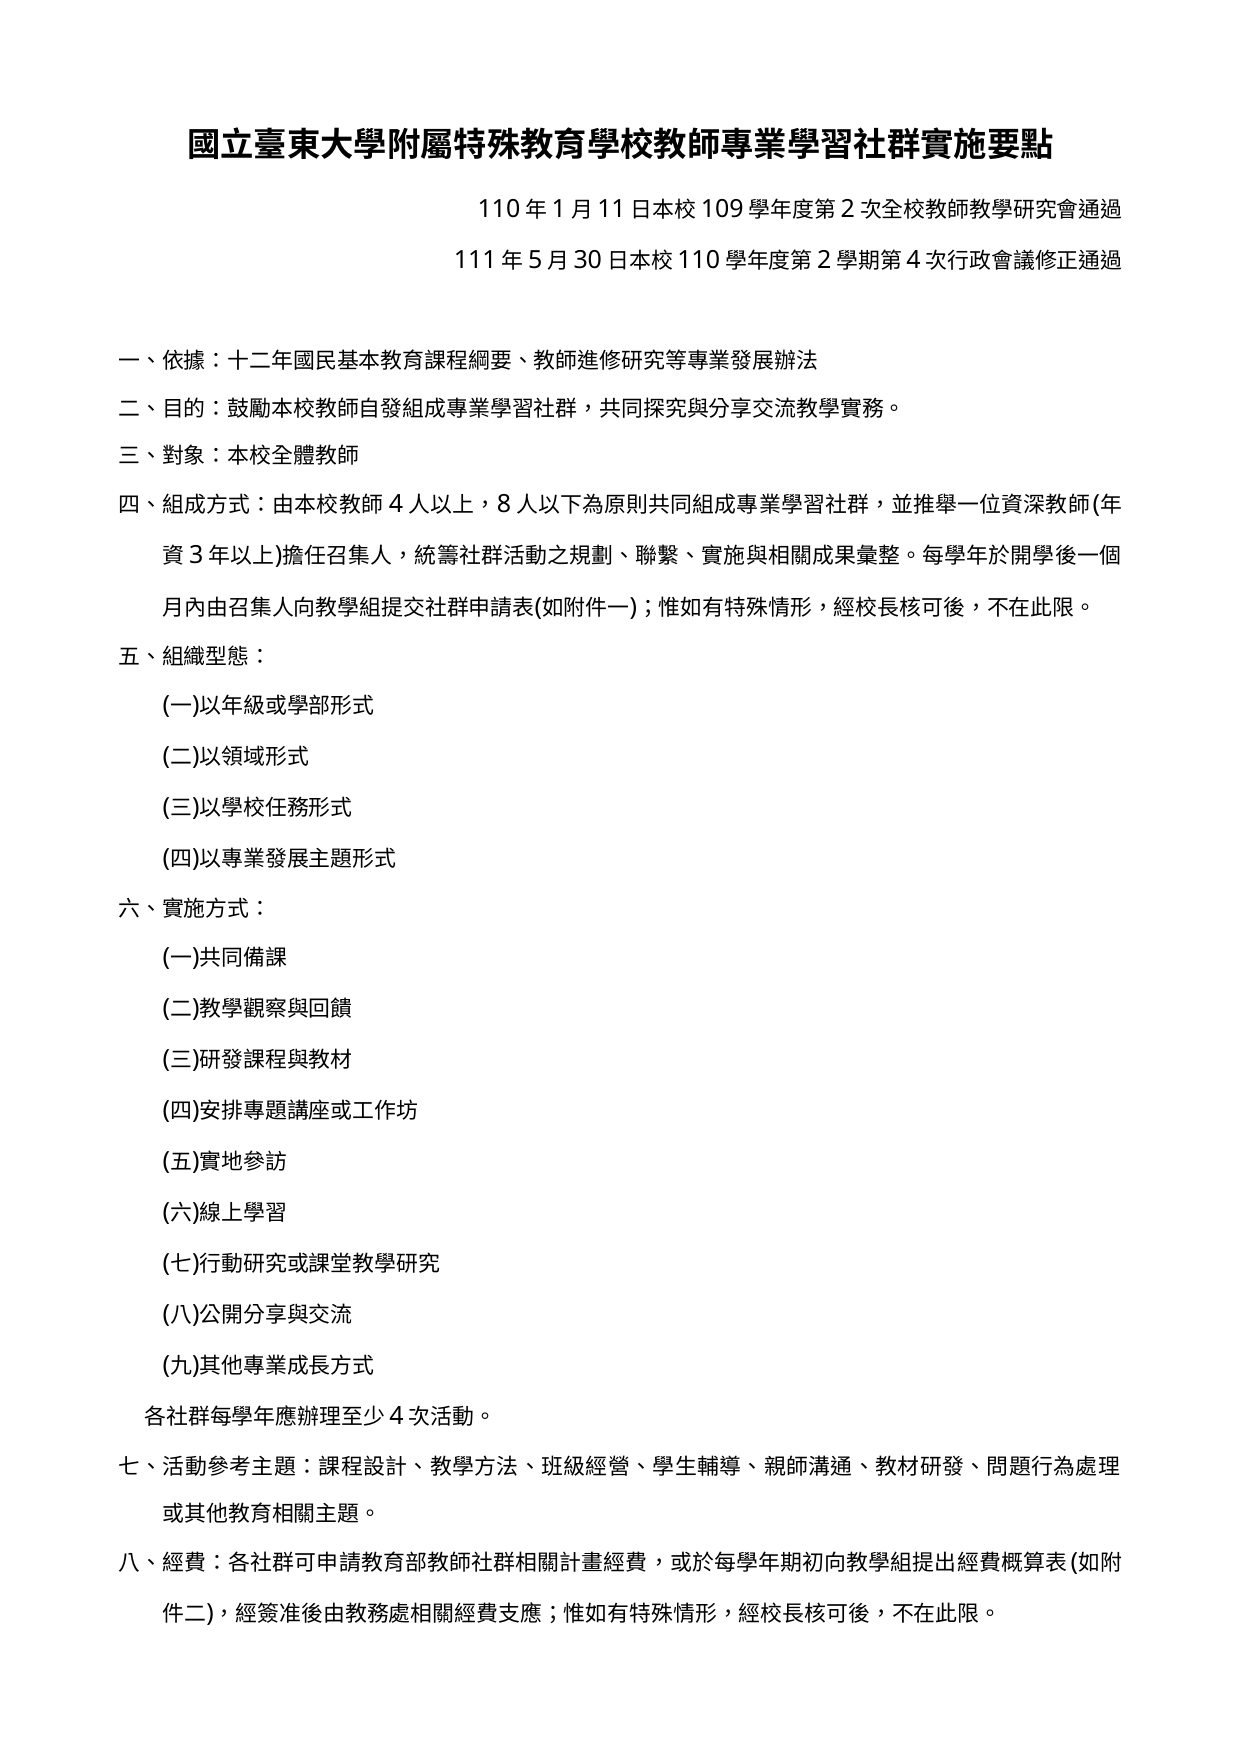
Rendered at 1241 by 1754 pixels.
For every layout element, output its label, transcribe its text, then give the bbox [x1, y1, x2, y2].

text (七)行動研究或課堂教學研究 [162, 1244, 1122, 1279]
text (八)公開分享與交流 [162, 1296, 1122, 1330]
text (四)安排專題講座或工作坊 [162, 1091, 1122, 1126]
text 六、實施方式： [118, 891, 1122, 922]
text (一)以年級或學部形式 [162, 687, 1122, 721]
text 111年5月30日本校110學年度第2學期第4次行政會議修正通過 [118, 241, 1122, 276]
text 一、依據：十二年國民基本教育課程綱要、教師進修研究等專業發展辦法 [118, 343, 1122, 375]
text (九)其他專業成長方式 [162, 1347, 1122, 1381]
text 110年1月11日本校109學年度第2次全校教師教學研究會通過 [118, 190, 1122, 224]
text 八、經費：各社群可申請教育部教師社群相關計畫經費，或於每學年期初向教學組提出經費概算表(如附件二)，經簽准後由教務處相關經費支應；惟如有特殊情形，經校長核可後，不在此限。 [118, 1544, 1122, 1629]
text 二、目的：鼓勵本校教師自發組成專業學習社群，共同探究與分享交流教學實務。 [118, 391, 1122, 423]
text 三、對象：本校全體教師 [118, 438, 1122, 470]
text 四、組成方式：由本校教師4人以上，8人以下為原則共同組成專業學習社群，並推舉一位資深教師(年資3年以上)擔任召集人，統籌社群活動之規劃、聯繫、實施與相關成果彙整。每學年於開學後一個月內由召集人向教學組提交社群申請表(如附件一)；惟如有特殊情形，經校長核可後，不在此限。 [118, 486, 1122, 622]
text 七、活動參考主題：課程設計、教學方法、班級經營、學生輔導、親師溝通、教材研發、問題行為處理，或其他教育相關主題。 [118, 1449, 1122, 1528]
text (六)線上學習 [162, 1193, 1122, 1228]
text 國立臺東大學附屬特殊教育學校教師專業學習社群實施要點 [118, 118, 1122, 166]
text (二)教學觀察與回饋 [162, 989, 1122, 1023]
text (三)研發課程與教材 [162, 1040, 1122, 1074]
text (四)以專業發展主題形式 [162, 840, 1122, 874]
text (三)以學校任務形式 [162, 789, 1122, 823]
text (二)以領域形式 [162, 738, 1122, 772]
text (一)共同備課 [162, 938, 1122, 972]
text 各社群每學年應辦理至少4次活動。 [118, 1398, 1122, 1432]
text 五、組織型態： [118, 639, 1122, 671]
text (五)實地參訪 [162, 1142, 1122, 1177]
